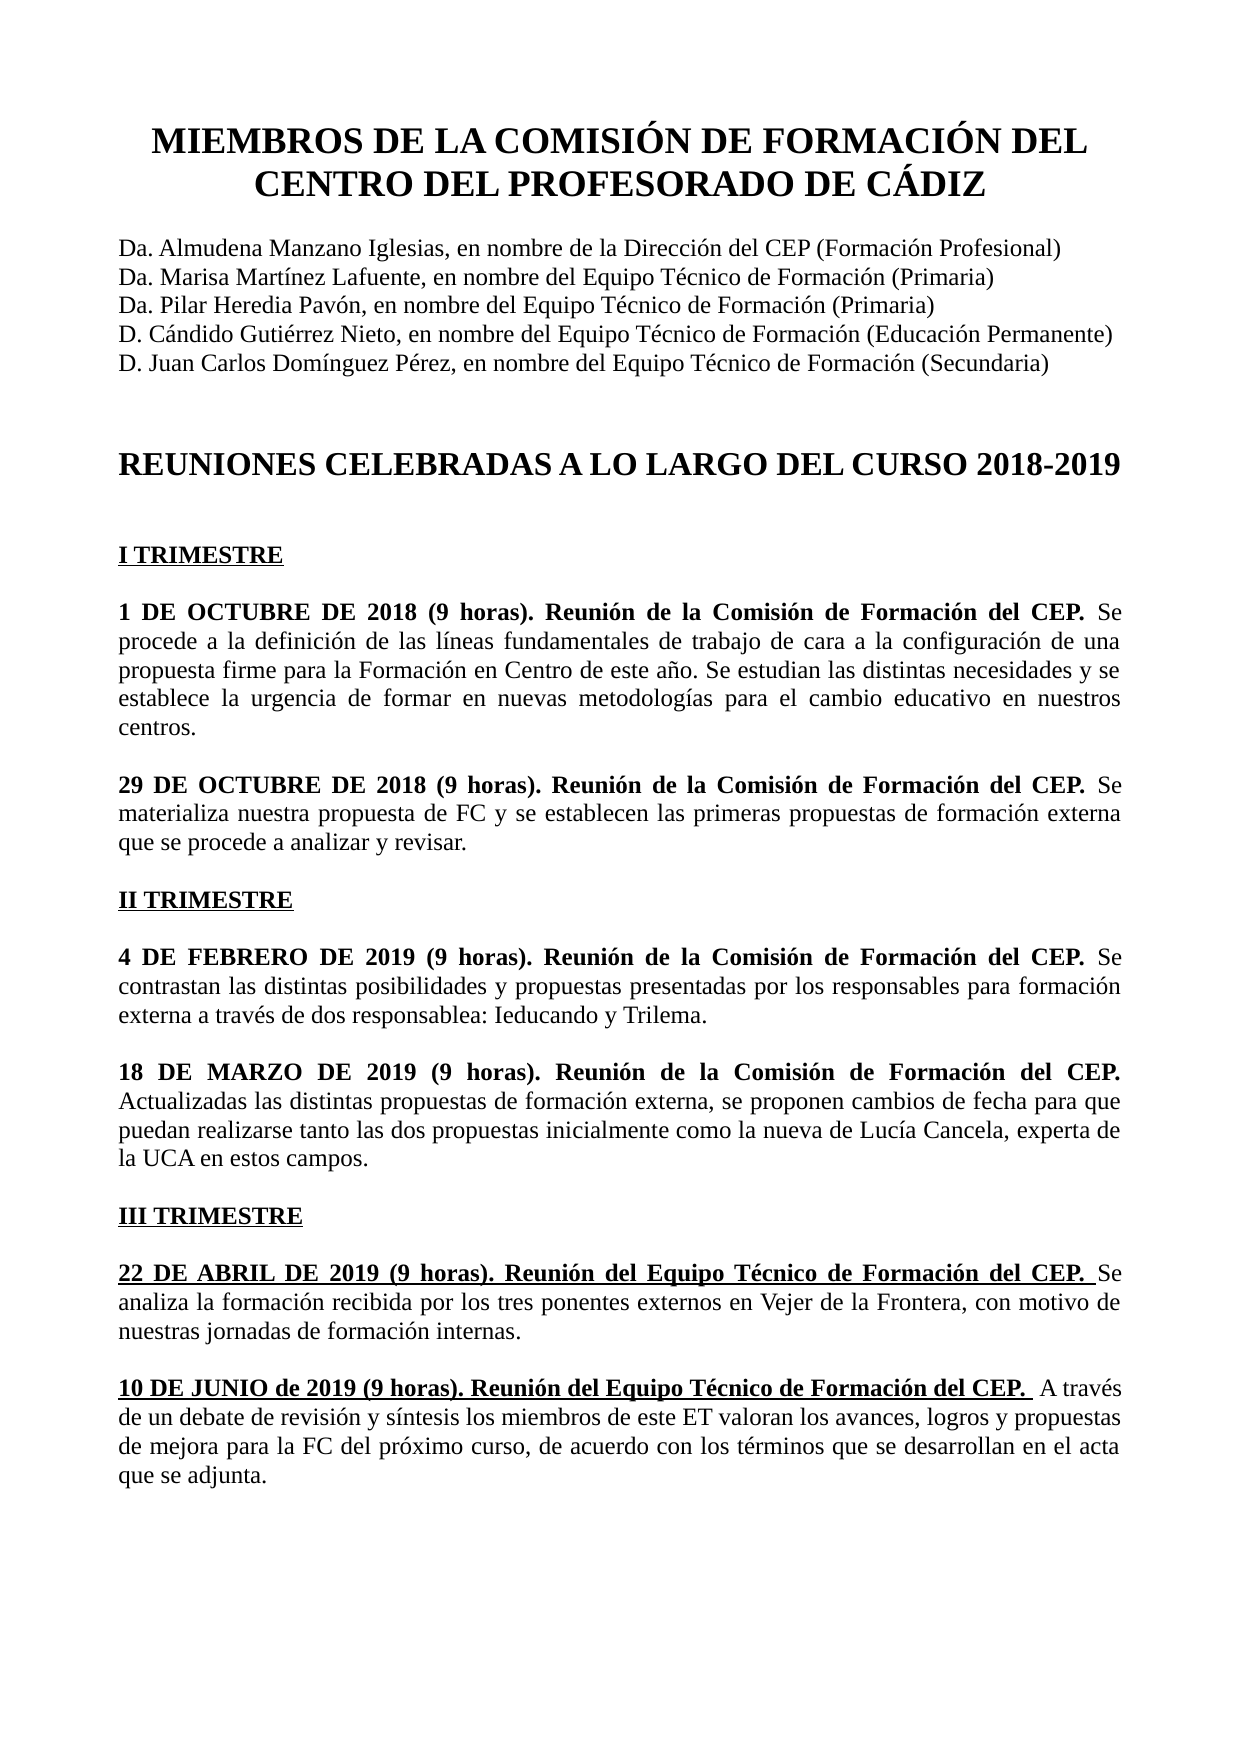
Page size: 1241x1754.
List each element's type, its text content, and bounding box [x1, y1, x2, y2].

text D. Juan Carlos Domínguez Pérez, en nombre del Equipo Técnico de Formación (Secundaria) [118, 348, 1122, 377]
text D. Cándido Gutiérrez Nieto, en nombre del Equipo Técnico de Formación (Educación Permanente) [118, 319, 1122, 348]
text Da. Almudena Manzano Iglesias, en nombre de la Dirección del CEP (Formación Profesional) [118, 233, 1122, 262]
text 1 DE OCTUBRE DE 2018 (9 horas). Reunión de la Comisión de Formación del CEP. Se procede a la definición de las líneas fundamentales de trabajo de cara a la configuración de una propuesta firme para la Formación en Centro de este año. Se estudian las distintas necesidades y se establece la urgencia de formar en nuevas metodologías para el cambio educativo en nuestros centros. [118, 597, 1122, 741]
text II TRIMESTRE [118, 885, 1122, 913]
text 10 DE JUNIO de 2019 (9 horas). Reunión del Equipo Técnico de Formación del CEP. A través de un debate de revisión y síntesis los miembros de este ET valoran los avances, logros y propuestas de mejora para la FC del próximo curso, de acuerdo con los términos que se desarrollan en el acta que se adjunta. [118, 1373, 1122, 1488]
text 29 DE OCTUBRE DE 2018 (9 horas). Reunión de la Comisión de Formación del CEP. Se materializa nuestra propuesta de FC y se establecen las primeras propuestas de formación externa que se procede a analizar y revisar. [118, 770, 1122, 856]
text 22 DE ABRIL DE 2019 (9 horas). Reunión del Equipo Técnico de Formación del CEP. Se analiza la formación recibida por los tres ponentes externos en Vejer de la Frontera, con motivo de nuestras jornadas de formación internas. [118, 1258, 1122, 1345]
text I TRIMESTRE [118, 540, 1122, 568]
text MIEMBROS DE LA COMISIÓN DE FORMACIÓN DEL CENTRO DEL PROFESORADO DE CÁDIZ [118, 118, 1122, 204]
text REUNIONES CELEBRADAS A LO LARGO DEL CURSO 2018-2019 [118, 444, 1122, 482]
text 4 DE FEBRERO DE 2019 (9 horas). Reunión de la Comisión de Formación del CEP. Se contrastan las distintas posibilidades y propuestas presentadas por los responsables para formación externa a través de dos responsablea: Ieducando y Trilema. [118, 942, 1122, 1028]
text 18 DE MARZO DE 2019 (9 horas). Reunión de la Comisión de Formación del CEP. Actualizadas las distintas propuestas de formación externa, se proponen cambios de fecha para que puedan realizarse tanto las dos propuestas inicialmente como la nueva de Lucía Cancela, experta de la UCA en estos campos. [118, 1057, 1122, 1172]
text III TRIMESTRE [118, 1201, 1122, 1230]
text Da. Pilar Heredia Pavón, en nombre del Equipo Técnico de Formación (Primaria) [118, 291, 1122, 319]
text Da. Marisa Martínez Lafuente, en nombre del Equipo Técnico de Formación (Primaria) [118, 262, 1122, 291]
